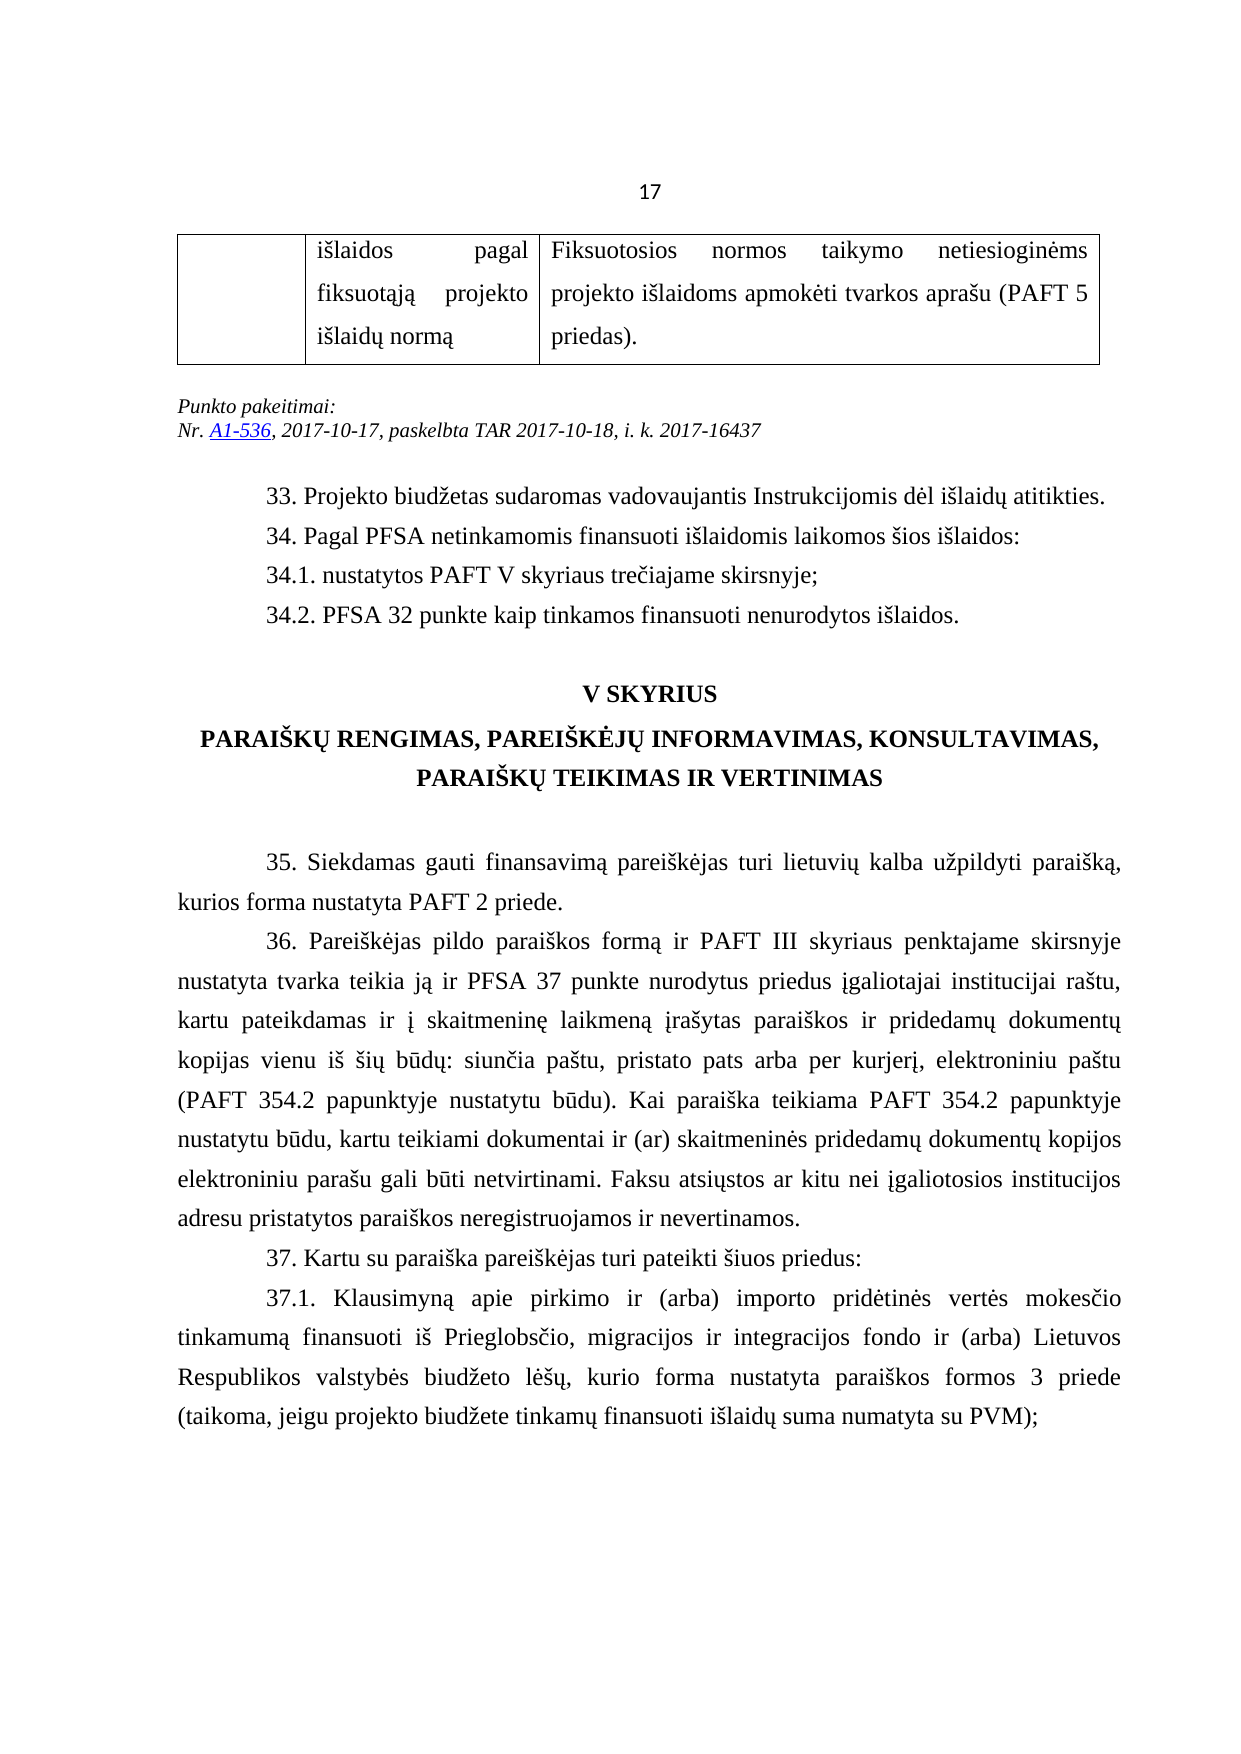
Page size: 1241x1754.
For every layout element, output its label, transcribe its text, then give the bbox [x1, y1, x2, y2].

text 36. Pareiškėjas pildo paraiškos formą ir PAFT III skyriaus penktajame skirsnyje nustatyta tvarka teikia ją ir PFSA 37 punkte nurodytus priedus įgaliotajai institucijai raštu, kartu pateikdamas ir į skaitmeninę laikmeną įrašytas paraiškos ir pridedamų dokumentų kopijas vienu iš šių būdų: siunčia paštu, pristato pats arba per kurjerį, elektroniniu paštu (PAFT 354.2 papunktyje nustatytu būdu). Kai paraiška teikiama PAFT 354.2 papunktyje nustatytu būdu, kartu teikiami dokumentai ir (ar) skaitmeninės pridedamų dokumentų kopijos elektroniniu parašu gali būti netvirtinami. Faksu atsiųstos ar kitu nei įgaliotosios institucijos adresu pristatytos paraiškos neregistruojamos ir nevertinamos. [177, 916, 1122, 1232]
text 34. Pagal PFSA netinkamomis finansuoti išlaidomis laikomos šios išlaidos: [177, 510, 1122, 550]
text 34.1. nustatytos PAFT V skyriaus trečiajame skirsnyje; [177, 550, 1122, 589]
table_cell [178, 235, 305, 364]
text 35. Siekdamas gauti finansavimą pareiškėjas turi lietuvių kalba užpildyti paraišką, kurios forma nustatyta PAFT 2 priede. [177, 836, 1122, 916]
table_cell Fiksuotosios normos taikymo netiesioginėms projekto išlaidoms apmokėti tvarkos aprašu (PAFT 5 priedas). [540, 235, 1099, 364]
text 33. Projekto biudžetas sudaromas vadovaujantis Instrukcijomis dėl išlaidų atitikties. [177, 471, 1122, 510]
text V SKYRIUS [177, 668, 1122, 708]
text PARAIŠKŲ RENGIMAS, PAREIŠKĖJŲ INFORMAVIMAS, KONSULTAVIMAS, PARAIŠKŲ TEIKIMAS IR VERTINIMAS [177, 713, 1122, 792]
text Nr. A1-536, 2017-10-17, paskelbta TAR 2017-10-18, i. k. 2017-16437 [177, 418, 1122, 442]
text Punkto pakeitimai: [177, 394, 1122, 418]
text 37.1. Klausimyną apie pirkimo ir (arba) importo pridėtinės vertės mokesčio tinkamumą finansuoti iš Prieglobsčio, migracijos ir integracijos fondo ir (arba) Lietuvos Respublikos valstybės biudžeto lėšų, kurio forma nustatyta paraiškos formos 3 priede (taikoma, jeigu projekto biudžete tinkamų finansuoti išlaidų suma numatyta su PVM); [177, 1272, 1122, 1430]
text 37. Kartu su paraiška pareiškėjas turi pateikti šiuos priedus: [177, 1232, 1122, 1272]
text 34.2. PFSA 32 punkte kaip tinkamos finansuoti nenurodytos išlaidos. [177, 589, 1122, 629]
table_cell išlaidos pagal fiksuotąją projekto išlaidų normą [306, 235, 539, 364]
